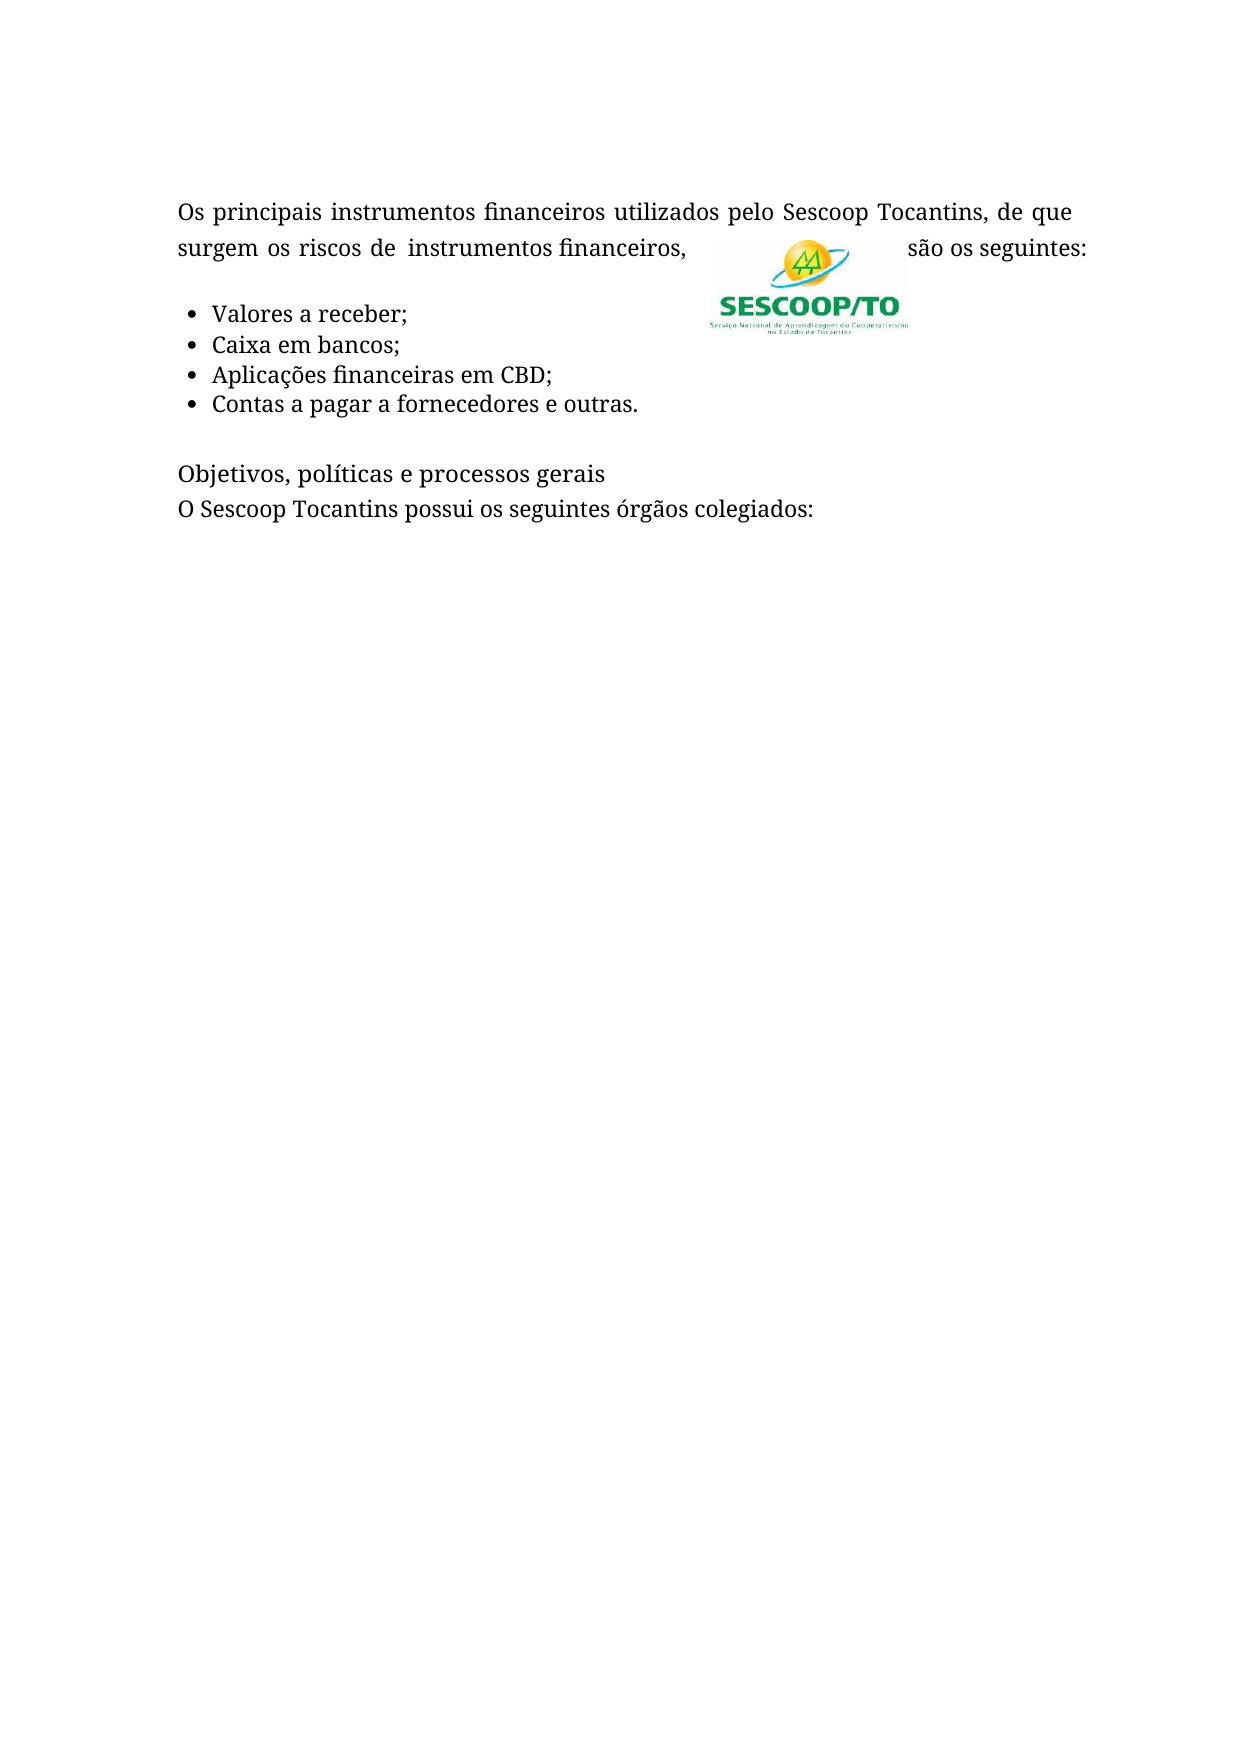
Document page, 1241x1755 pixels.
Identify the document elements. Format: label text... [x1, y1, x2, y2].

list Contas a pagar a fornecedores e outras. [188, 389, 1120, 418]
text Os principais instrumentos financeiros utilizados pelo Sescoop Tocantins, de que surgem os riscos de instrumentos financeiros, são os seguintes: [177, 196, 1120, 263]
list Caixa em bancos; [188, 329, 1120, 360]
list [908, 298, 1120, 329]
list Valores a receber; [188, 298, 710, 329]
text O Sescoop Tocantins possui os seguintes órgãos colegiados: [177, 493, 1120, 524]
list Aplicações financeiras em CBD; [188, 360, 1120, 389]
text Objetivos, políticas e processos gerais [177, 458, 1120, 489]
